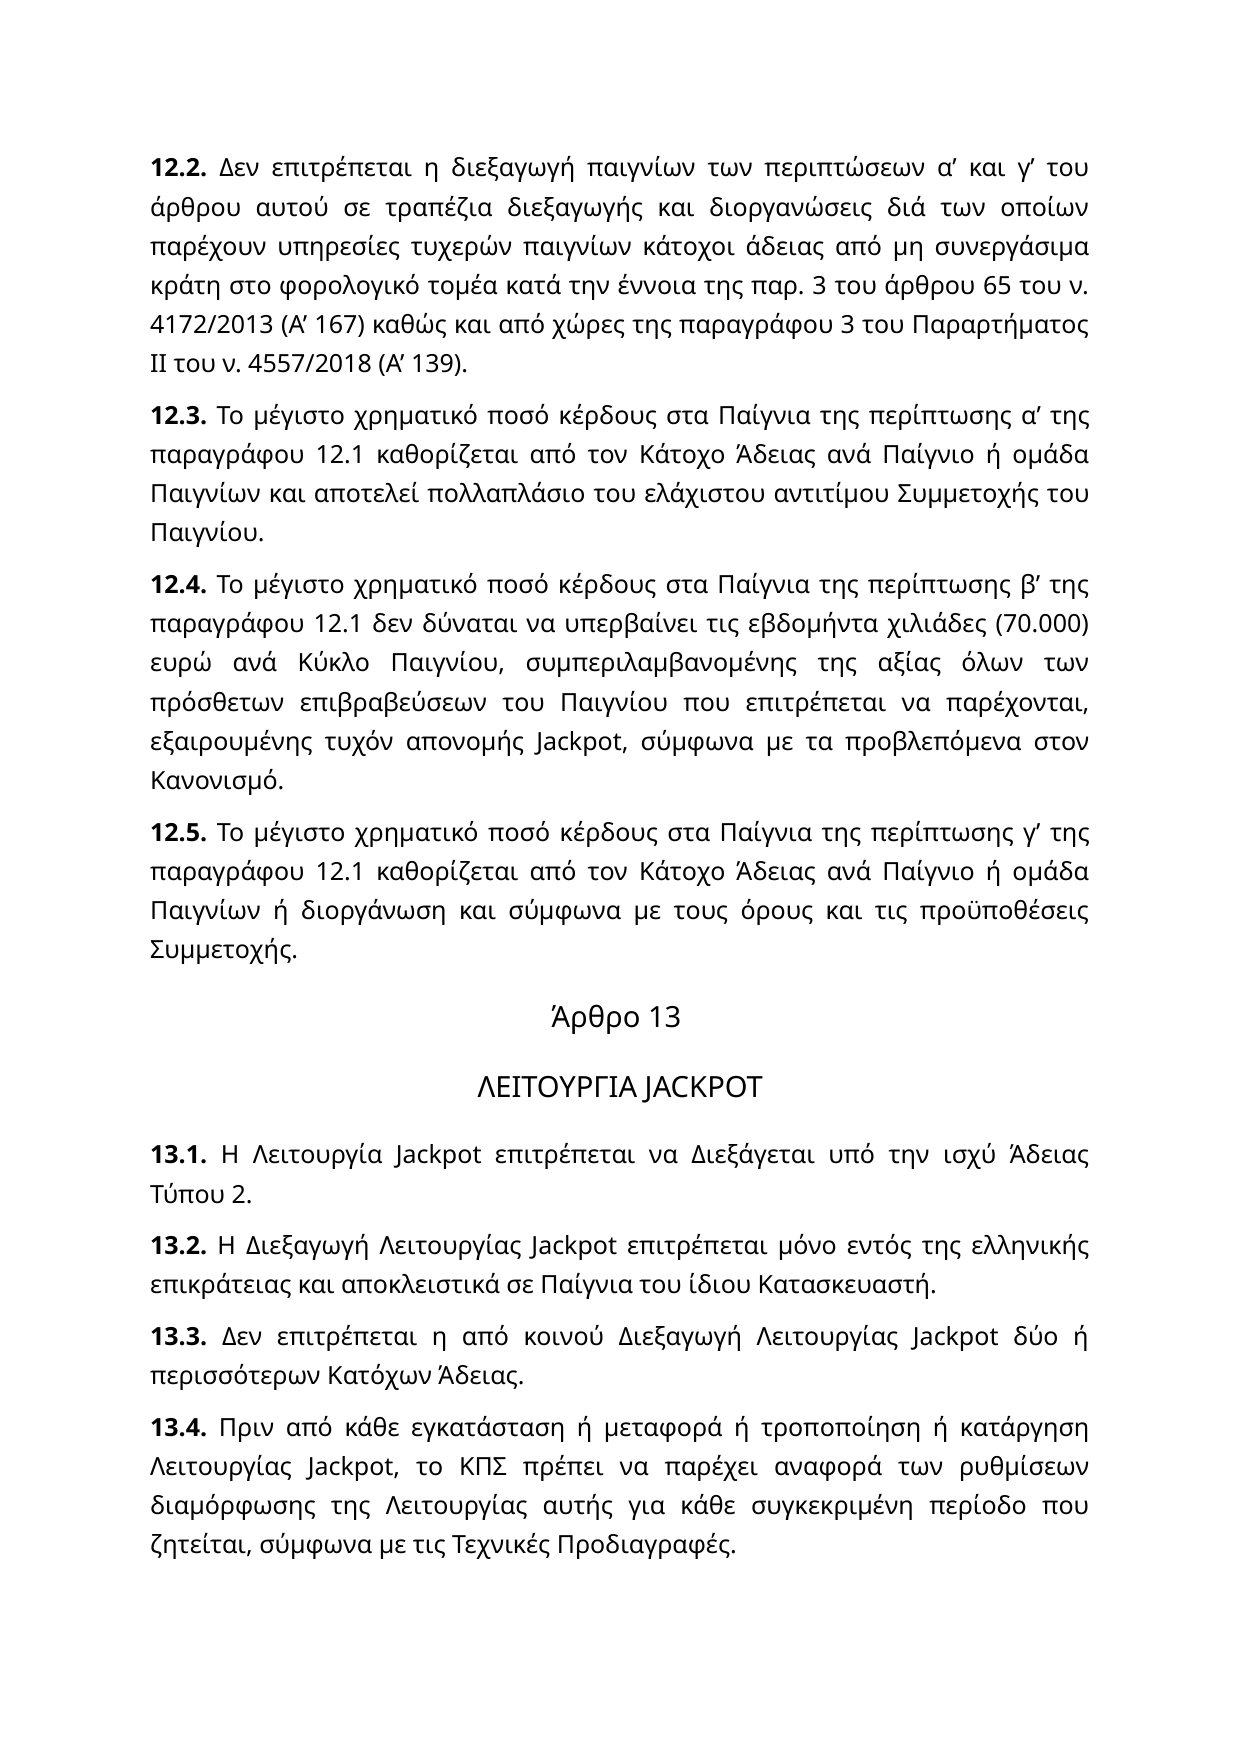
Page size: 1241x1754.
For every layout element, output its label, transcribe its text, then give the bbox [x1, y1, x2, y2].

subtitle Άρθρο 13 [150, 996, 1090, 1036]
text 13.3. Δεν επιτρέπεται η από κοινού Διεξαγωγή Λειτουργίας Jackpot δύο ή περισσότερων Κατόχων Άδειας. [150, 1319, 1090, 1392]
text 12.2. Δεν επιτρέπεται η διεξαγωγή παιγνίων των περιπτώσεων α’ και γ’ του άρθρου αυτού σε τραπέζια διεξαγωγής και διοργανώσεις διά των οποίων παρέχουν υπηρεσίες τυχερών παιγνίων κάτοχοι άδειας από μη συνεργάσιμα κράτη στο φορολογικό τομέα κατά την έννοια της παρ. 3 του άρθρου 65 του ν. 4172/2013 (Α’ 167) καθώς και από χώρες της παραγράφου 3 του Παραρτήματος ΙΙ του ν. 4557/2018 (Α’ 139). [150, 150, 1090, 380]
text 12.5. Το μέγιστο χρηματικό ποσό κέρδους στα Παίγνια της περίπτωσης γ’ της παραγράφου 12.1 καθορίζεται από τον Κάτοχο Άδειας ανά Παίγνιο ή ομάδα Παιγνίων ή διοργάνωση και σύμφωνα με τους όρους και τις προϋποθέσεις Συμμετοχής. [150, 814, 1090, 966]
text 12.3. Το μέγιστο χρηματικό ποσό κέρδους στα Παίγνια της περίπτωσης α’ της παραγράφου 12.1 καθορίζεται από τον Κάτοχο Άδειας ανά Παίγνιο ή ομάδα Παιγνίων και αποτελεί πολλαπλάσιο του ελάχιστου αντιτίμου Συμμετοχής του Παιγνίου. [150, 397, 1090, 549]
text 12.4. Το μέγιστο χρηματικό ποσό κέρδους στα Παίγνια της περίπτωσης β’ της παραγράφου 12.1 δεν δύναται να υπερβαίνει τις εβδομήντα χιλιάδες (70.000) ευρώ ανά Κύκλο Παιγνίου, συμπεριλαμβανομένης της αξίας όλων των πρόσθετων επιβραβεύσεων του Παιγνίου που επιτρέπεται να παρέχονται, εξαιρουμένης τυχόν απονομής Jackpot, σύμφωνα με τα προβλεπόμενα στον Κανονισμό. [150, 567, 1090, 797]
subtitle ΛΕΙΤΟΥΡΓΙΑ JACKPOT [150, 1066, 1090, 1106]
text 13.4. Πριν από κάθε εγκατάσταση ή μεταφορά ή τροποποίηση ή κατάργηση Λειτουργίας Jackpot, το ΚΠΣ πρέπει να παρέχει αναφορά των ρυθμίσεων διαμόρφωσης της Λειτουργίας αυτής για κάθε συγκεκριμένη περίοδο που ζητείται, σύμφωνα με τις Τεχνικές Προδιαγραφές. [150, 1409, 1090, 1561]
text 13.1. Η Λειτουργία Jackpot επιτρέπεται να Διεξάγεται υπό την ισχύ Άδειας Τύπου 2. [150, 1137, 1090, 1210]
text 13.2. Η Διεξαγωγή Λειτουργίας Jackpot επιτρέπεται μόνο εντός της ελληνικής επικράτειας και αποκλειστικά σε Παίγνια του ίδιου Κατασκευαστή. [150, 1228, 1090, 1301]
